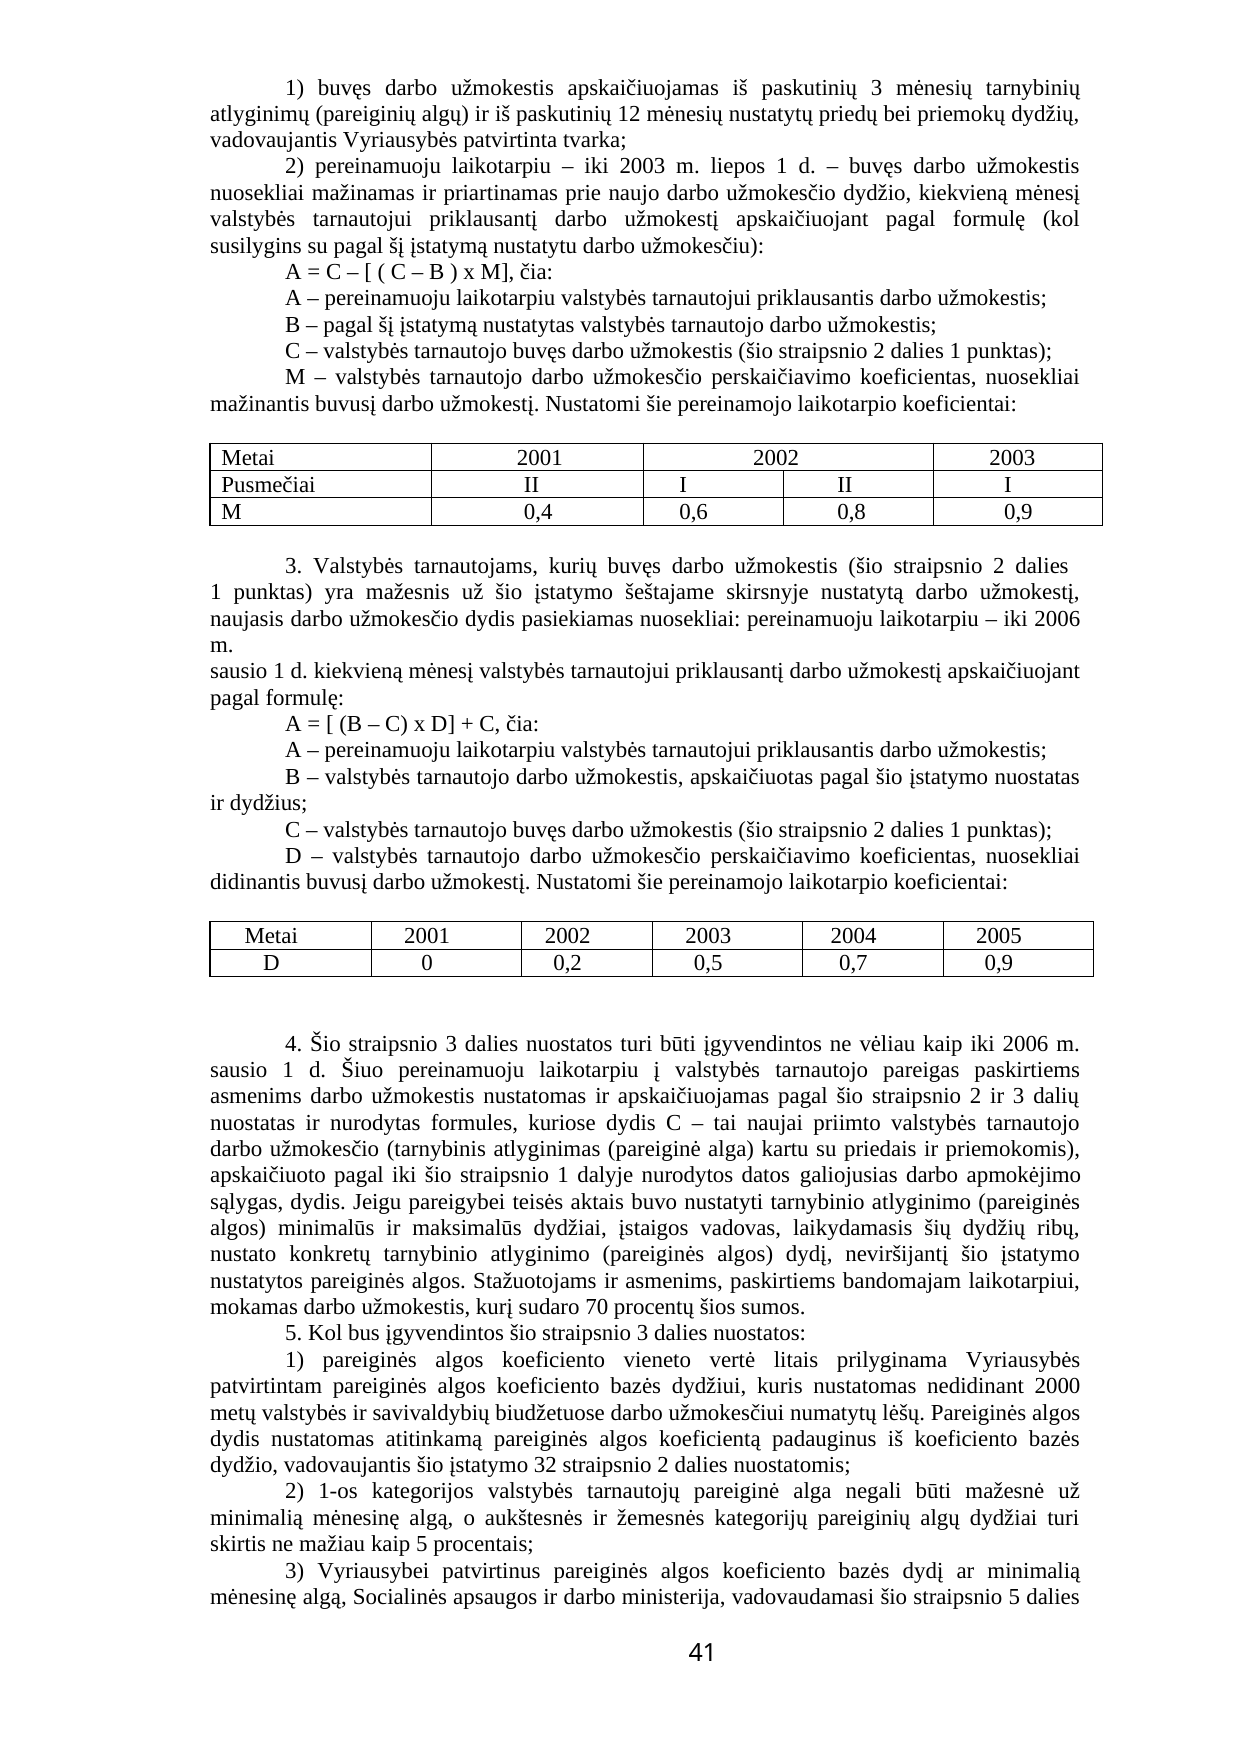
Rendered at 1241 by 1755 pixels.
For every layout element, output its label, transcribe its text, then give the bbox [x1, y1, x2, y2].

table_cell D [211, 950, 371, 976]
text 4. Šio straipsnio 3 dalies nuostatos turi būti įgyvendintos ne vėliau kaip iki 2006 m. sausio 1 d. Šiuo pereinamuoju laikotarpiu į valstybės tarnautojo pareigas paskirtiems asmenims darbo užmokestis nustatomas ir apskaičiuojamas pagal šio straipsnio 2 ir 3 dalių nuostatas ir nurodytas formules, kuriose dydis C – tai naujai priimto valstybės tarnautojo darbo užmokesčio (tarnybinis atlyginimas (pareiginė alga) kartu su priedais ir priemokomis), apskaičiuoto pagal iki šio straipsnio 1 dalyje nurodytos datos galiojusias darbo apmokėjimo sąlygas, dydis. Jeigu pareigybei teisės aktais buvo nustatyti tarnybinio atlyginimo (pareiginės algos) minimalūs ir maksimalūs dydžiai, įstaigos vadovas, laikydamasis šių dydžių ribų, nustato konkretų tarnybinio atlyginimo (pareiginės algos) dydį, neviršijantį šio įstatymo nustatytos pareiginės algos. Stažuotojams ir asmenims, paskirtiems bandomajam laikotarpiui, mokamas darbo užmokestis, kurį sudaro 70 procentų šios sumos. [210, 1029, 1081, 1319]
text 1) pareiginės algos koeficiento vieneto vertė litais prilyginama Vyriausybės patvirtintam pareiginės algos koeficiento bazės dydžiui, kuris nustatomas nedidinant 2000 metų valstybės ir savivaldybių biudžetuose darbo užmokesčiui numatytų lėšų. Pareiginės algos dydis nustatomas atitinkamą pareiginės algos koeficientą padauginus iš koeficiento bazės dydžio, vadovaujantis šio įstatymo 32 straipsnio 2 dalies nuostatomis; [210, 1346, 1081, 1478]
text B – pagal šį įstatymą nustatytas valstybės tarnautojo darbo užmokestis; [210, 311, 1081, 337]
table_cell Pusmečiai [211, 471, 431, 497]
table_cell M [211, 498, 431, 525]
table_cell 0 [372, 950, 521, 976]
text 1) buvęs darbo užmokestis apskaičiuojamas iš paskutinių 3 mėnesių tarnybinių atlyginimų (pareiginių algų) ir iš paskutinių 12 mėnesių nustatytų priedų bei priemokų dydžių, vadovaujantis Vyriausybės patvirtinta tvarka; [210, 73, 1081, 153]
table_cell I [934, 471, 1102, 497]
text D – valstybės tarnautojo darbo užmokesčio perskaičiavimo koeficientas, nuosekliai didinantis buvusį darbo užmokestį. Nustatomi šie pereinamojo laikotarpio koeficientai: [210, 842, 1081, 895]
table_cell 0,6 [644, 498, 783, 525]
table_cell I [644, 471, 783, 497]
text A = [ (B – C) x D] + C, čia: [210, 710, 1081, 737]
text A – pereinamuoju laikotarpiu valstybės tarnautojui priklausantis darbo užmokestis; [210, 284, 1081, 311]
table_cell 0,8 [784, 498, 933, 525]
table_header 2001 [432, 444, 643, 470]
text C – valstybės tarnautojo buvęs darbo užmokestis (šio straipsnio 2 dalies 1 punktas); [210, 816, 1081, 842]
table_cell 0,9 [944, 950, 1093, 976]
table_header 2004 [803, 922, 943, 948]
table_header Metai [211, 922, 371, 948]
table_cell II [784, 471, 933, 497]
table_header 2003 [653, 922, 802, 948]
text 3. Valstybės tarnautojams, kurių buvęs darbo užmokestis (šio straipsnio 2 dalies 1 punktas) yra mažesnis už šio įstatymo šeštajame skirsnyje nustatytą darbo užmokestį, naujasis darbo užmokesčio dydis pasiekiamas nuosekliai: pereinamuoju laikotarpiu – iki 2006 m. sausio 1 d. kiekvieną mėnesį valstybės tarnautojui priklausantį darbo užmokestį apskaičiuojant pagal formulę: [210, 552, 1081, 710]
table_header 2001 [372, 922, 521, 948]
text A = C – [ ( C – B ) x M], čia: [210, 258, 1081, 284]
table_cell 0,5 [653, 950, 802, 976]
text 3) Vyriausybei patvirtinus pareiginės algos koeficiento bazės dydį ar minimalią mėnesinę algą, Socialinės apsaugos ir darbo ministerija, vadovaudamasi šio straipsnio 5 dalies [210, 1557, 1081, 1609]
table_header 2002 [522, 922, 652, 948]
table_header 2003 [934, 444, 1102, 470]
text A – pereinamuoju laikotarpiu valstybės tarnautojui priklausantis darbo užmokestis; [210, 737, 1081, 763]
text 5. Kol bus įgyvendintos šio straipsnio 3 dalies nuostatos: [210, 1319, 1081, 1346]
text C – valstybės tarnautojo buvęs darbo užmokestis (šio straipsnio 2 dalies 1 punktas); [210, 337, 1081, 363]
table_cell 0,9 [934, 498, 1102, 525]
table_header 2005 [944, 922, 1093, 948]
table_cell 0,4 [432, 498, 643, 525]
table_header 2002 [644, 444, 933, 470]
text 2) 1-os kategorijos valstybės tarnautojų pareiginė alga negali būti mažesnė už minimalią mėnesinę algą, o aukštesnės ir žemesnės kategorijų pareiginių algų dydžiai turi skirtis ne mažiau kaip 5 procentais; [210, 1478, 1081, 1557]
text B – valstybės tarnautojo darbo užmokestis, apskaičiuotas pagal šio įstatymo nuostatas ir dydžius; [210, 763, 1081, 816]
table_cell 0,7 [803, 950, 943, 976]
table_cell 0,2 [522, 950, 652, 976]
table_header Metai [211, 444, 431, 470]
text M – valstybės tarnautojo darbo užmokesčio perskaičiavimo koeficientas, nuosekliai mažinantis buvusį darbo užmokestį. Nustatomi šie pereinamojo laikotarpio koeficientai: [210, 363, 1081, 416]
text 2) pereinamuoju laikotarpiu – iki 2003 m. liepos 1 d. – buvęs darbo užmokestis nuosekliai mažinamas ir priartinamas prie naujo darbo užmokesčio dydžio, kiekvieną mėnesį valstybės tarnautojui priklausantį darbo užmokestį apskaičiuojant pagal formulę (kol susilygins su pagal šį įstatymą nustatytu darbo užmokesčiu): [210, 153, 1081, 258]
table_cell II [432, 471, 643, 497]
